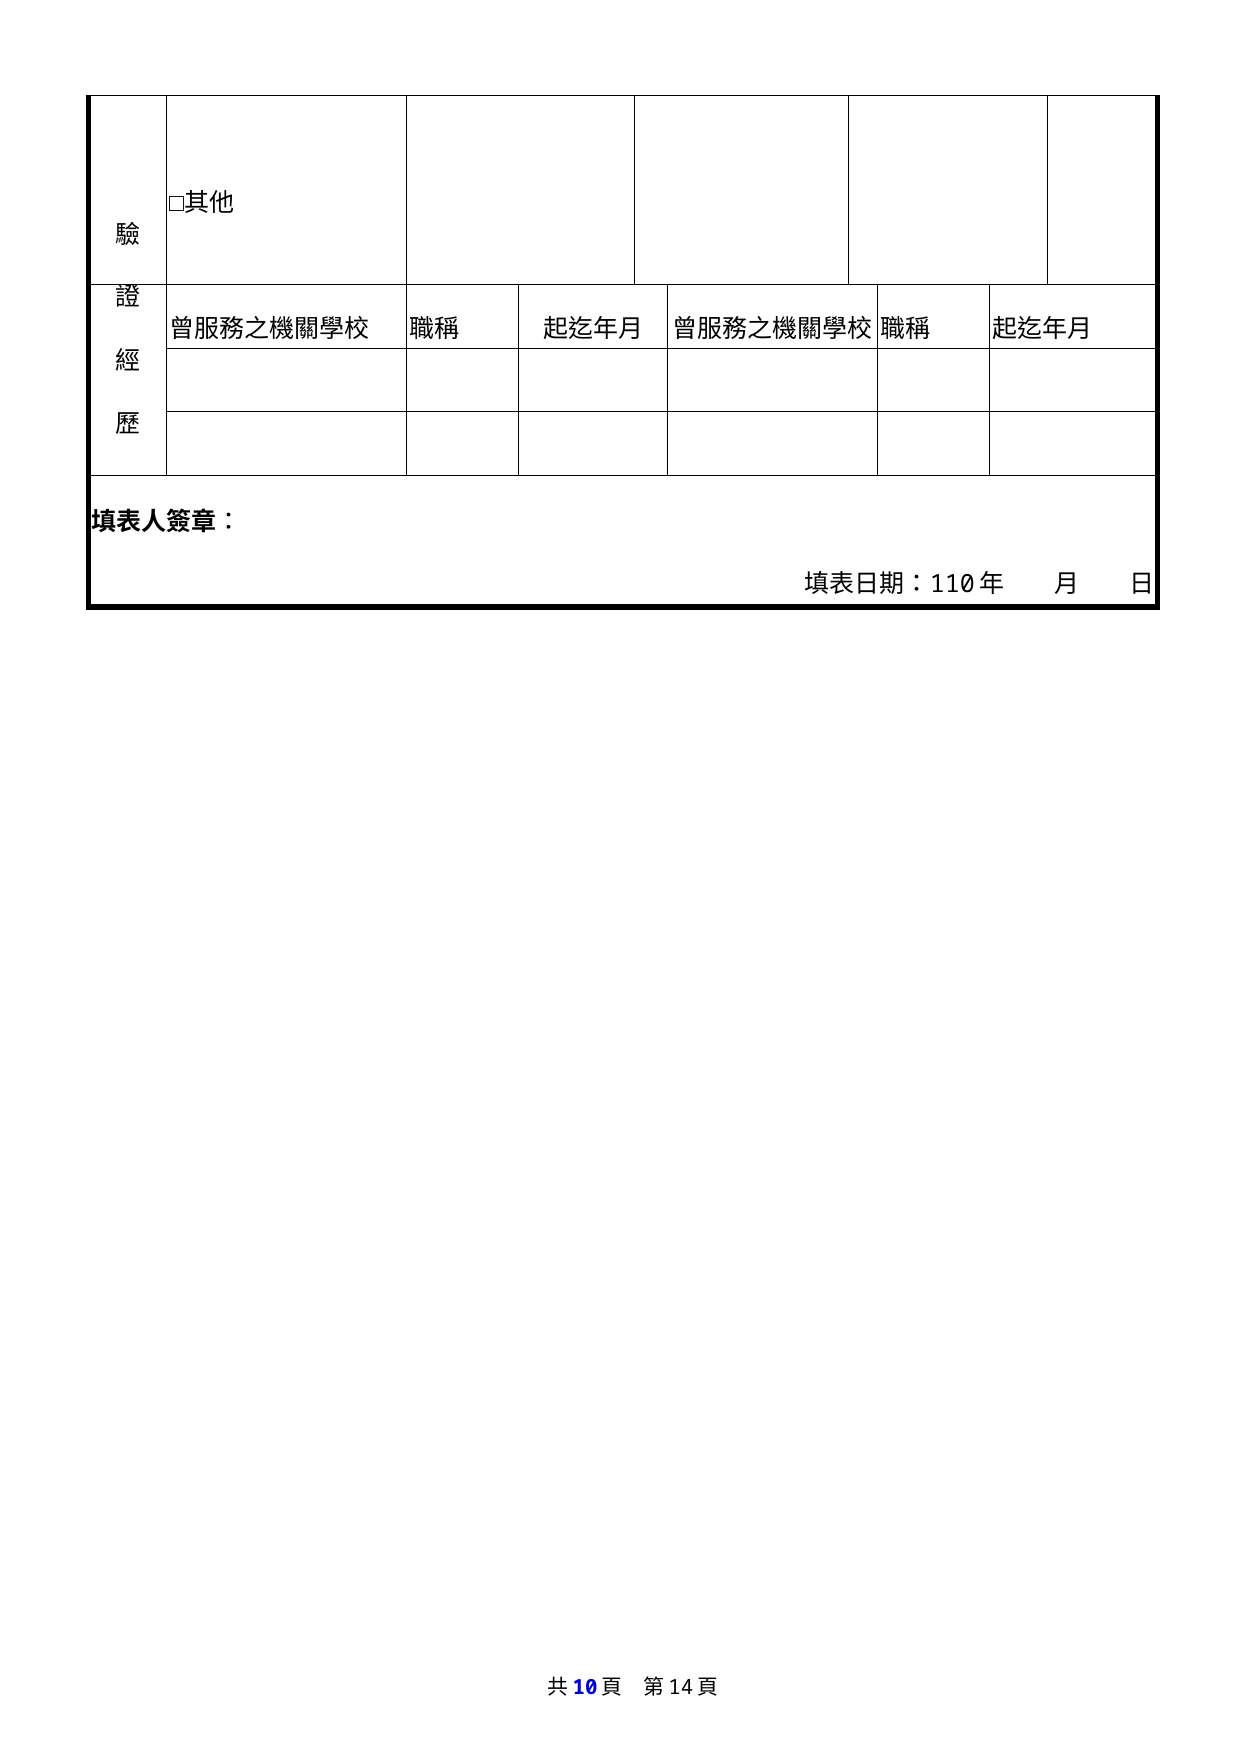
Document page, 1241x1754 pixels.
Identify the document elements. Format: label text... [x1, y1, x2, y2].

table_cell 填表人簽章： 填表日期：110年 月 日 [91, 476, 1155, 604]
table_cell [167, 349, 406, 411]
table_cell 職稱 [407, 285, 518, 347]
table_cell □其他 [167, 96, 406, 284]
table_cell 應 繳 驗 證 件 [91, 96, 166, 284]
table_cell 起迄年月 [519, 285, 667, 347]
table_cell [990, 412, 1155, 474]
table_cell [668, 412, 877, 474]
table_cell [1048, 96, 1155, 284]
table_cell [878, 412, 989, 474]
table_cell 經 歷 [91, 285, 166, 474]
table_cell [990, 349, 1155, 411]
table_cell [635, 96, 848, 284]
table_cell [407, 412, 518, 474]
table_cell 曾服務之機關學校 [167, 285, 406, 347]
table_cell [407, 96, 634, 284]
table_cell 起迄年月 [990, 285, 1155, 347]
table_cell [878, 349, 989, 411]
table_cell 曾服務之機關學校 [668, 285, 877, 347]
table_cell [849, 96, 1047, 284]
table_cell [668, 349, 877, 411]
table_cell 職稱 [878, 285, 989, 347]
table_cell [519, 349, 667, 411]
table_cell [407, 349, 518, 411]
table_cell [519, 412, 667, 474]
table_cell [167, 412, 406, 474]
